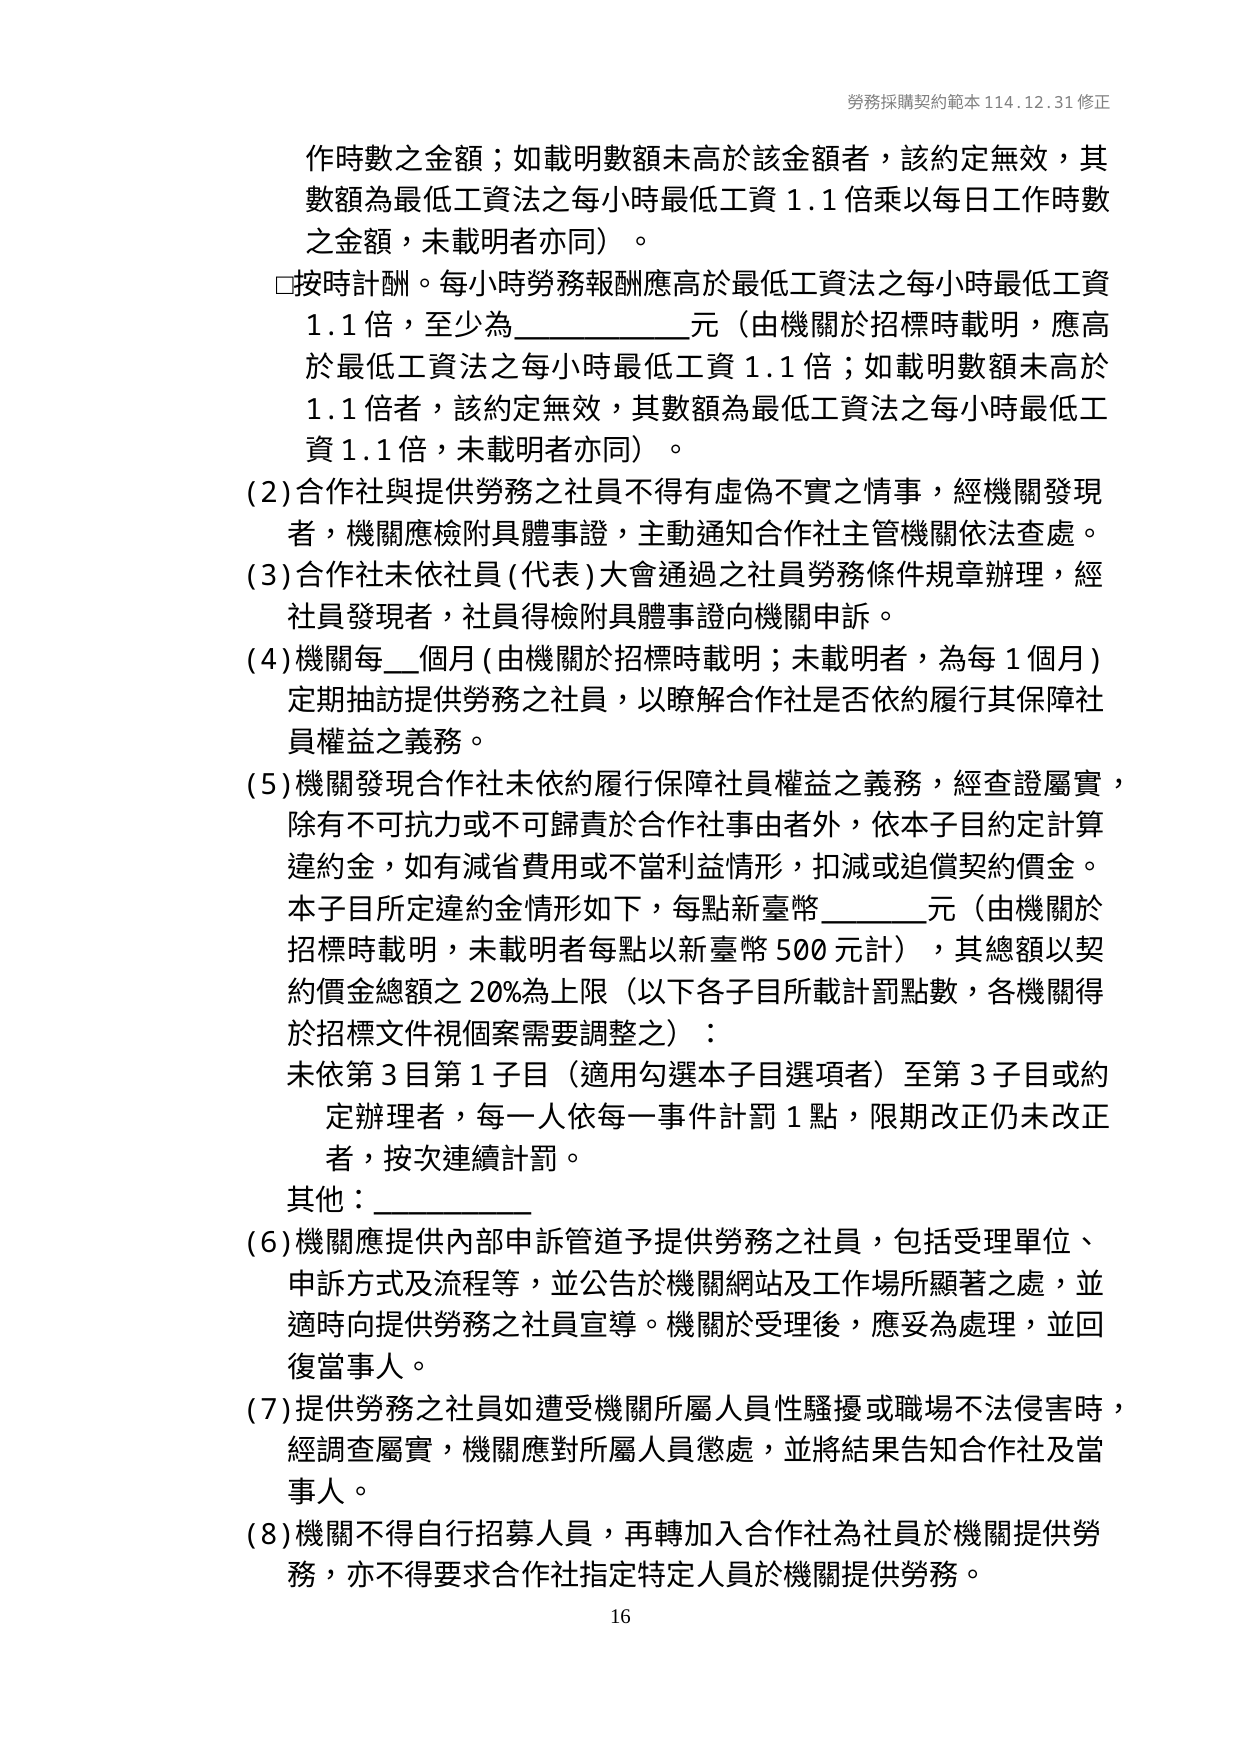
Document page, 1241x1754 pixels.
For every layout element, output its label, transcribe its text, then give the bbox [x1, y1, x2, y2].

text (5)機關發現合作社未依約履行保障社員權益之義務，經查證屬實，除有不可抗力或不可歸責於合作社事由者外，依本子目約定計算違約金，如有減省費用或不當利益情形，扣減或追償契約價金。本子目所定違約金情形如下，每點新臺幣______元（由機關於招標時載明，未載明者每點以新臺幣500元計），其總額以契約價金總額之20%為上限（以下各子目所載計罰點數，各機關得於招標文件視個案需要調整之）： [242, 761, 1104, 1052]
text (2)合作社與提供勞務之社員不得有虛偽不實之情事，經機關發現者，機關應檢附具體事證，主動通知合作社主管機關依法查處。 [242, 469, 1104, 552]
text (6)機關應提供內部申訴管道予提供勞務之社員，包括受理單位、申訴方式及流程等，並公告於機關網站及工作場所顯著之處，並適時向提供勞務之社員宣導。機關於受理後，應妥為處理，並回復當事人。 [242, 1219, 1104, 1386]
text (8)機關不得自行招募人員，再轉加入合作社為社員於機關提供勞務，亦不得要求合作社指定特定人員於機關提供勞務。 [242, 1511, 1104, 1594]
text (4)機關每__個月(由機關於招標時載明；未載明者，為每1個月)定期抽訪提供勞務之社員，以瞭解合作社是否依約履行其保障社員權益之義務。 [242, 636, 1104, 761]
text 未依第3目第1子目（適用勾選本子目選項者）至第3子目或約定辦理者，每一人依每一事件計罰1點，限期改正仍未改正者，按次連續計罰。 [286, 1052, 1110, 1177]
text 作時數之金額；如載明數額未高於該金額者，該約定無效，其數額為最低工資法之每小時最低工資1.1倍乘以每日工作時數之金額，未載明者亦同）。 [276, 136, 1110, 261]
text □按時計酬。每小時勞務報酬應高於最低工資法之每小時最低工資1.1倍，至少為__________元（由機關於招標時載明，應高於最低工資法之每小時最低工資1.1倍；如載明數額未高於1.1倍者，該約定無效，其數額為最低工資法之每小時最低工資1.1倍，未載明者亦同）。 [276, 261, 1110, 469]
text 其他：_________ [286, 1177, 1110, 1219]
text (7)提供勞務之社員如遭受機關所屬人員性騷擾或職場不法侵害時，經調查屬實，機關應對所屬人員懲處，並將結果告知合作社及當事人。 [242, 1386, 1104, 1511]
text (3)合作社未依社員(代表)大會通過之社員勞務條件規章辦理，經社員發現者，社員得檢附具體事證向機關申訴。 [242, 552, 1104, 636]
